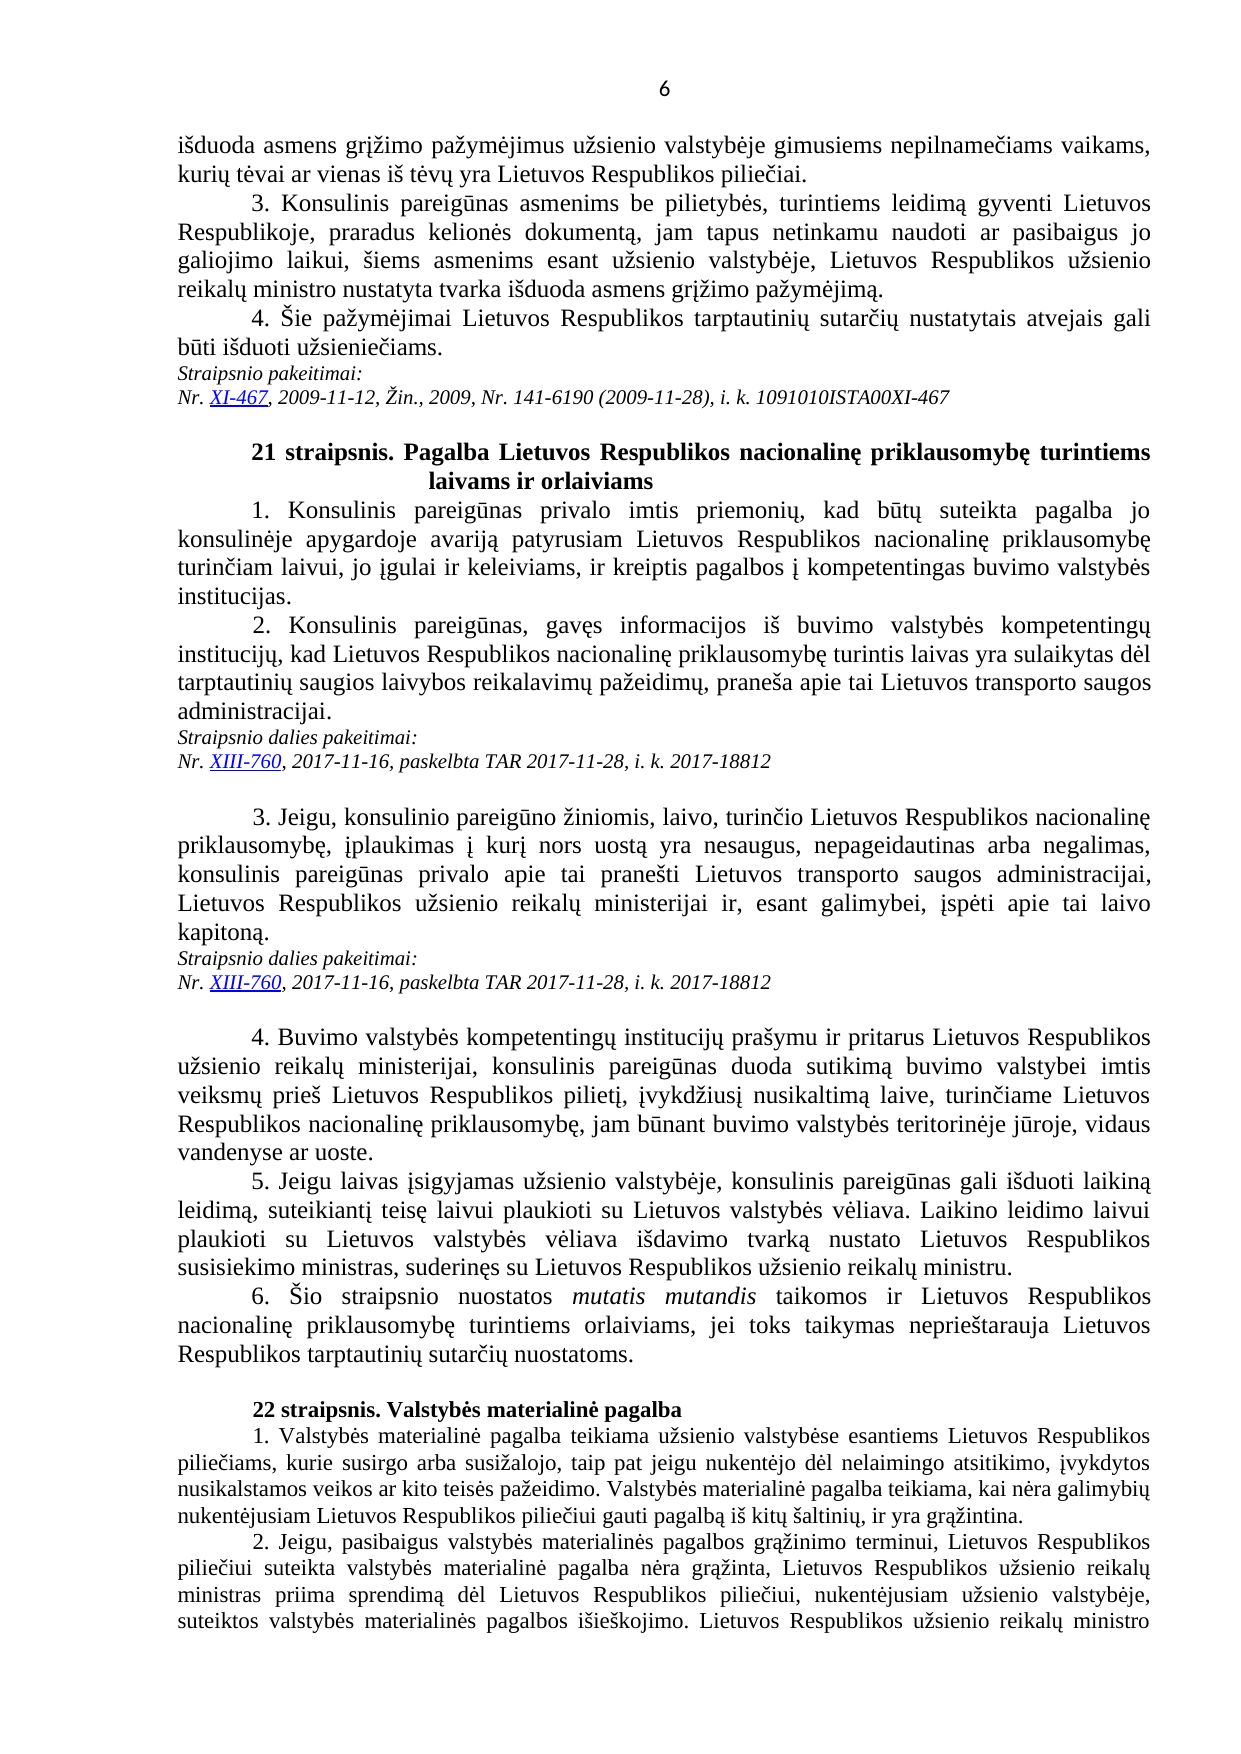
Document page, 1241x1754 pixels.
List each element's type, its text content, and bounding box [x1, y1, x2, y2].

text Nr. XIII-760, 2017-11-16, paskelbta TAR 2017-11-28, i. k. 2017-18812 [177, 749, 1152, 773]
text 5. Jeigu laivas įsigyjamas užsienio valstybėje, konsulinis pareigūnas gali išduoti laikiną leidimą, suteikiantį teisę laivui plaukioti su Lietuvos valstybės vėliava. Laikino leidimo laivui plaukioti su Lietuvos valstybės vėliava išdavimo tvarką nustato Lietuvos Respublikos susisiekimo ministras, suderinęs su Lietuvos Respublikos užsienio reikalų ministru. [177, 1166, 1152, 1281]
text 4. Buvimo valstybės kompetentingų institucijų prašymu ir pritarus Lietuvos Respublikos užsienio reikalų ministerijai, konsulinis pareigūnas duoda sutikimą buvimo valstybei imtis veiksmų prieš Lietuvos Respublikos pilietį, įvykdžiusį nusikaltimą laive, turinčiame Lietuvos Respublikos nacionalinę priklausomybę, jam būnant buvimo valstybės teritorinėje jūroje, vidaus vandenyse ar uoste. [177, 1022, 1152, 1166]
text Nr. XI-467, 2009-11-12, Žin., 2009, Nr. 141-6190 (2009-11-28), i. k. 1091010ISTA00XI-467 [177, 385, 1152, 409]
text 22 straipsnis. Valstybės materialinė pagalba [177, 1396, 1152, 1423]
text 3. Konsulinis pareigūnas asmenims be pilietybės, turintiems leidimą gyventi Lietuvos Respublikoje, praradus kelionės dokumentą, jam tapus netinkamu naudoti ar pasibaigus jo galiojimo laikui, šiems asmenims esant užsienio valstybėje, Lietuvos Respublikos užsienio reikalų ministro nustatyta tvarka išduoda asmens grįžimo pažymėjimą. [177, 188, 1152, 303]
text Straipsnio dalies pakeitimai: [177, 725, 1152, 749]
text 6. Šio straipsnio nuostatos mutatis mutandis taikomos ir Lietuvos Respublikos nacionalinę priklausomybę turintiems orlaiviams, jei toks taikymas neprieštarauja Lietuvos Respublikos tarptautinių sutarčių nuostatoms. [177, 1281, 1152, 1367]
text 2. Konsulinis pareigūnas, gavęs informacijos iš buvimo valstybės kompetentingų institucijų, kad Lietuvos Respublikos nacionalinę priklausomybę turintis laivas yra sulaikytas dėl tarptautinių saugios laivybos reikalavimų pažeidimų, praneša apie tai Lietuvos transporto saugos administracijai. [177, 610, 1152, 725]
text išduoda asmens grįžimo pažymėjimus užsienio valstybėje gimusiems nepilnamečiams vaikams, kurių tėvai ar vienas iš tėvų yra Lietuvos Respublikos piliečiai. [177, 131, 1152, 188]
text 2. Jeigu, pasibaigus valstybės materialinės pagalbos grąžinimo terminui, Lietuvos Respublikos piliečiui suteikta valstybės materialinė pagalba nėra grąžinta, Lietuvos Respublikos užsienio reikalų ministras priima sprendimą dėl Lietuvos Respublikos piliečiui, nukentėjusiam užsienio valstybėje, suteiktos valstybės materialinės pagalbos išieškojimo. Lietuvos Respublikos užsienio reikalų ministro [177, 1528, 1152, 1633]
text 1. Konsulinis pareigūnas privalo imtis priemonių, kad būtų suteikta pagalba jo konsulinėje apygardoje avariją patyrusiam Lietuvos Respublikos nacionalinę priklausomybę turinčiam laivui, jo įgulai ir keleiviams, ir kreiptis pagalbos į kompetentingas buvimo valstybės institucijas. [177, 495, 1152, 610]
text 3. Jeigu, konsulinio pareigūno žiniomis, laivo, turinčio Lietuvos Respublikos nacionalinę priklausomybę, įplaukimas į kurį nors uostą yra nesaugus, nepageidautinas arba negalimas, konsulinis pareigūnas privalo apie tai pranešti Lietuvos transporto saugos administracijai, Lietuvos Respublikos užsienio reikalų ministerijai ir, esant galimybei, įspėti apie tai laivo kapitoną. [177, 802, 1152, 946]
text 1. Valstybės materialinė pagalba teikiama užsienio valstybėse esantiems Lietuvos Respublikos piliečiams, kurie susirgo arba susižalojo, taip pat jeigu nukentėjo dėl nelaimingo atsitikimo, įvykdytos nusikalstamos veikos ar kito teisės pažeidimo. Valstybės materialinė pagalba teikiama, kai nėra galimybių nukentėjusiam Lietuvos Respublikos piliečiui gauti pagalbą iš kitų šaltinių, ir yra grąžintina. [177, 1423, 1152, 1528]
text 4. Šie pažymėjimai Lietuvos Respublikos tarptautinių sutarčių nustatytais atvejais gali būti išduoti užsieniečiams. [177, 303, 1152, 361]
text Straipsnio dalies pakeitimai: [177, 946, 1152, 970]
text Nr. XIII-760, 2017-11-16, paskelbta TAR 2017-11-28, i. k. 2017-18812 [177, 970, 1152, 994]
text 21 straipsnis. Pagalba Lietuvos Respublikos nacionalinę priklausomybę turintiems laivams ir orlaiviams [251, 437, 1152, 495]
text Straipsnio pakeitimai: [177, 361, 1152, 385]
